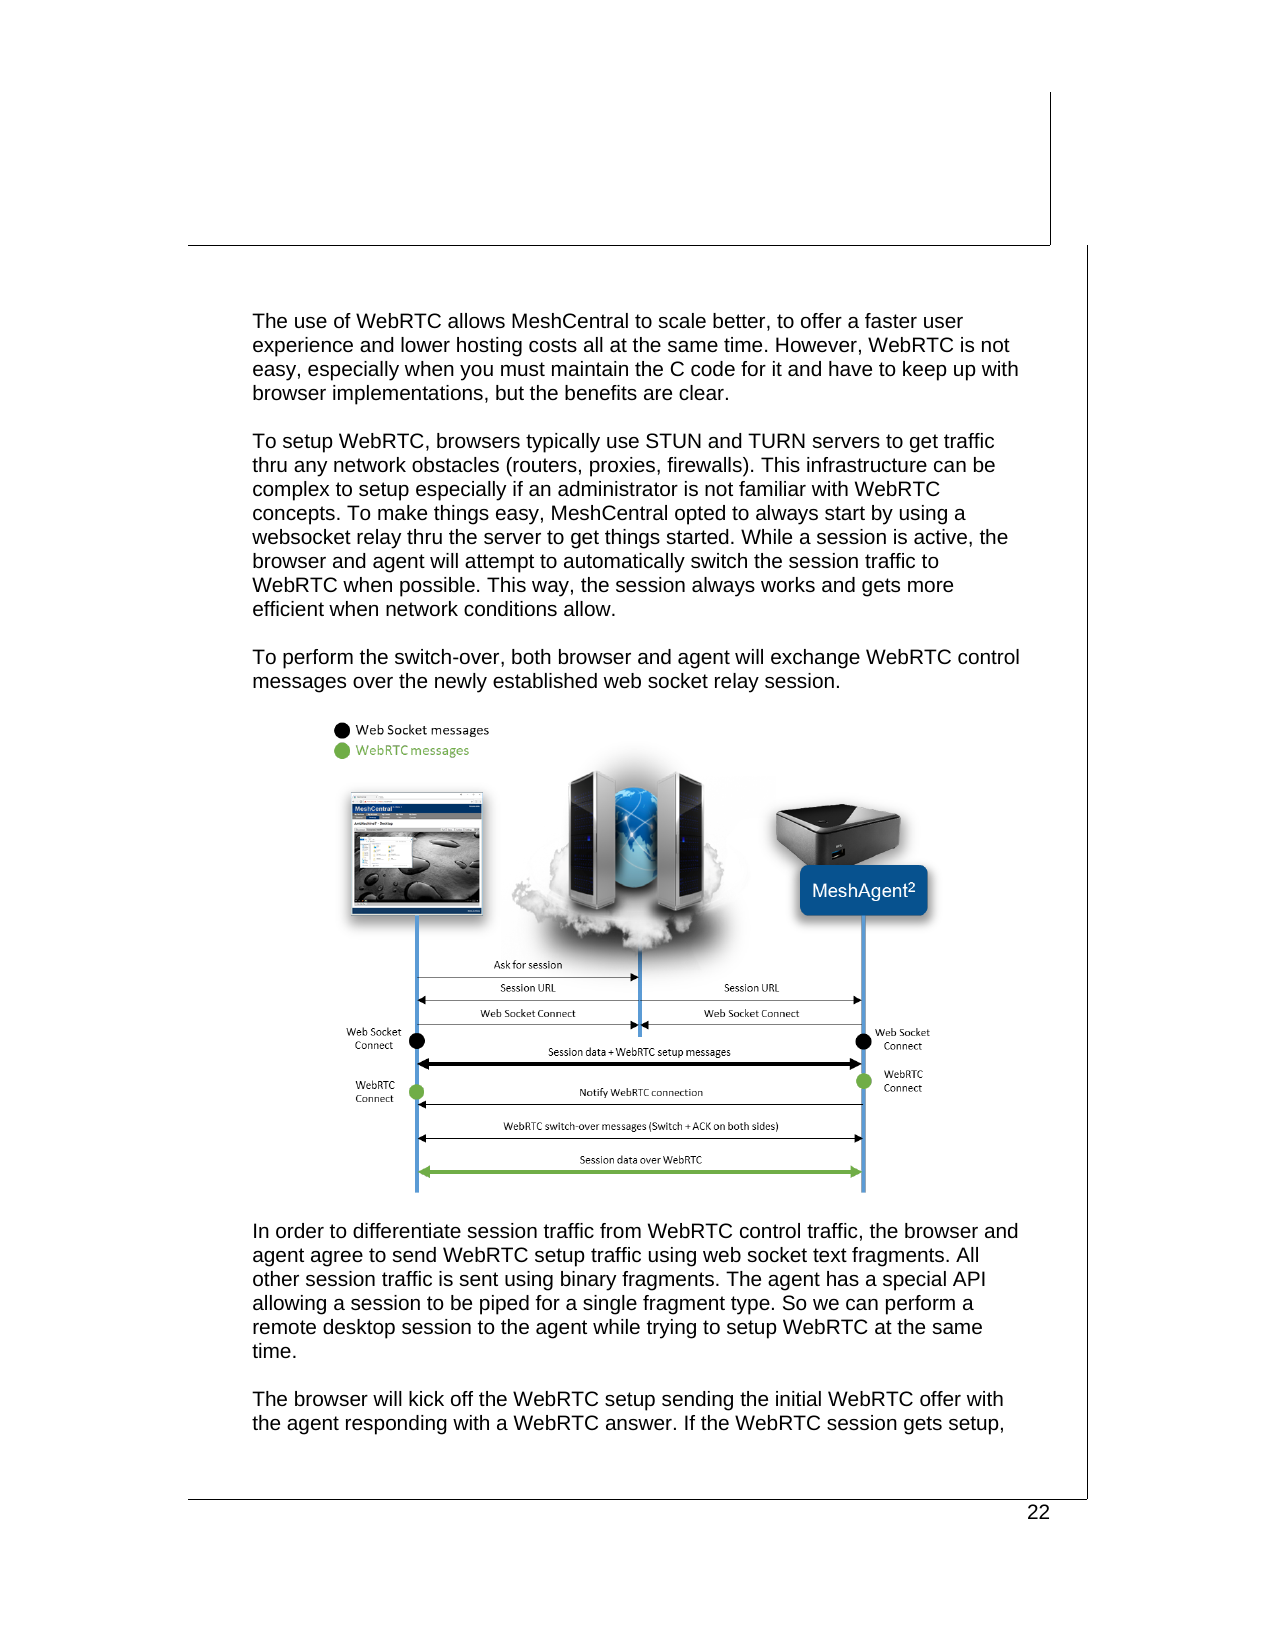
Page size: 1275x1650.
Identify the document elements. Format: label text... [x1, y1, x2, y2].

text The browser will kick off the WebRTC setup sending the initial WebRTC offer with the agent responding with a WebRTC answer. If the WebRTC session gets setup, [187, 1386, 1087, 1499]
text The use of WebRTC allows MeshCentral to scale better, to offer a faster user experience and lower hosting costs all at the same time. However, WebRTC is not easy, especially when you must maintain the C code for it and have to keep up with browser implementations, but the benefits are clear. [187, 245, 1087, 405]
text To perform the switch-over, both browser and agent will exchange WebRTC control messages over the newly established web socket relay session. [187, 645, 1087, 693]
text To setup WebRTC, browsers typically use STUN and TURN servers to get traffic thru any network obstacles (routers, proxies, firewalls). This infrastructure can be complex to setup especially if an administrator is not familiar with WebRTC concepts. To make things easy, MeshCentral opted to always start by using a websocket relay thru the server to get things started. While a session is active, the browser and agent will attempt to automatically switch the session traffic to WebRTC when possible. This way, the session always works and gets more efficient when network conditions allow. [187, 429, 1087, 621]
text In order to differentiate session traffic from WebRTC control traffic, the browser and agent agree to send WebRTC setup traffic using web socket text fragments. All other session traffic is sent using binary fragments. The agent has a special API allowing a session to be piped for a single fragment type. So we can perform a remote desktop session to the agent while trying to setup WebRTC at the same time. [187, 1219, 1087, 1362]
